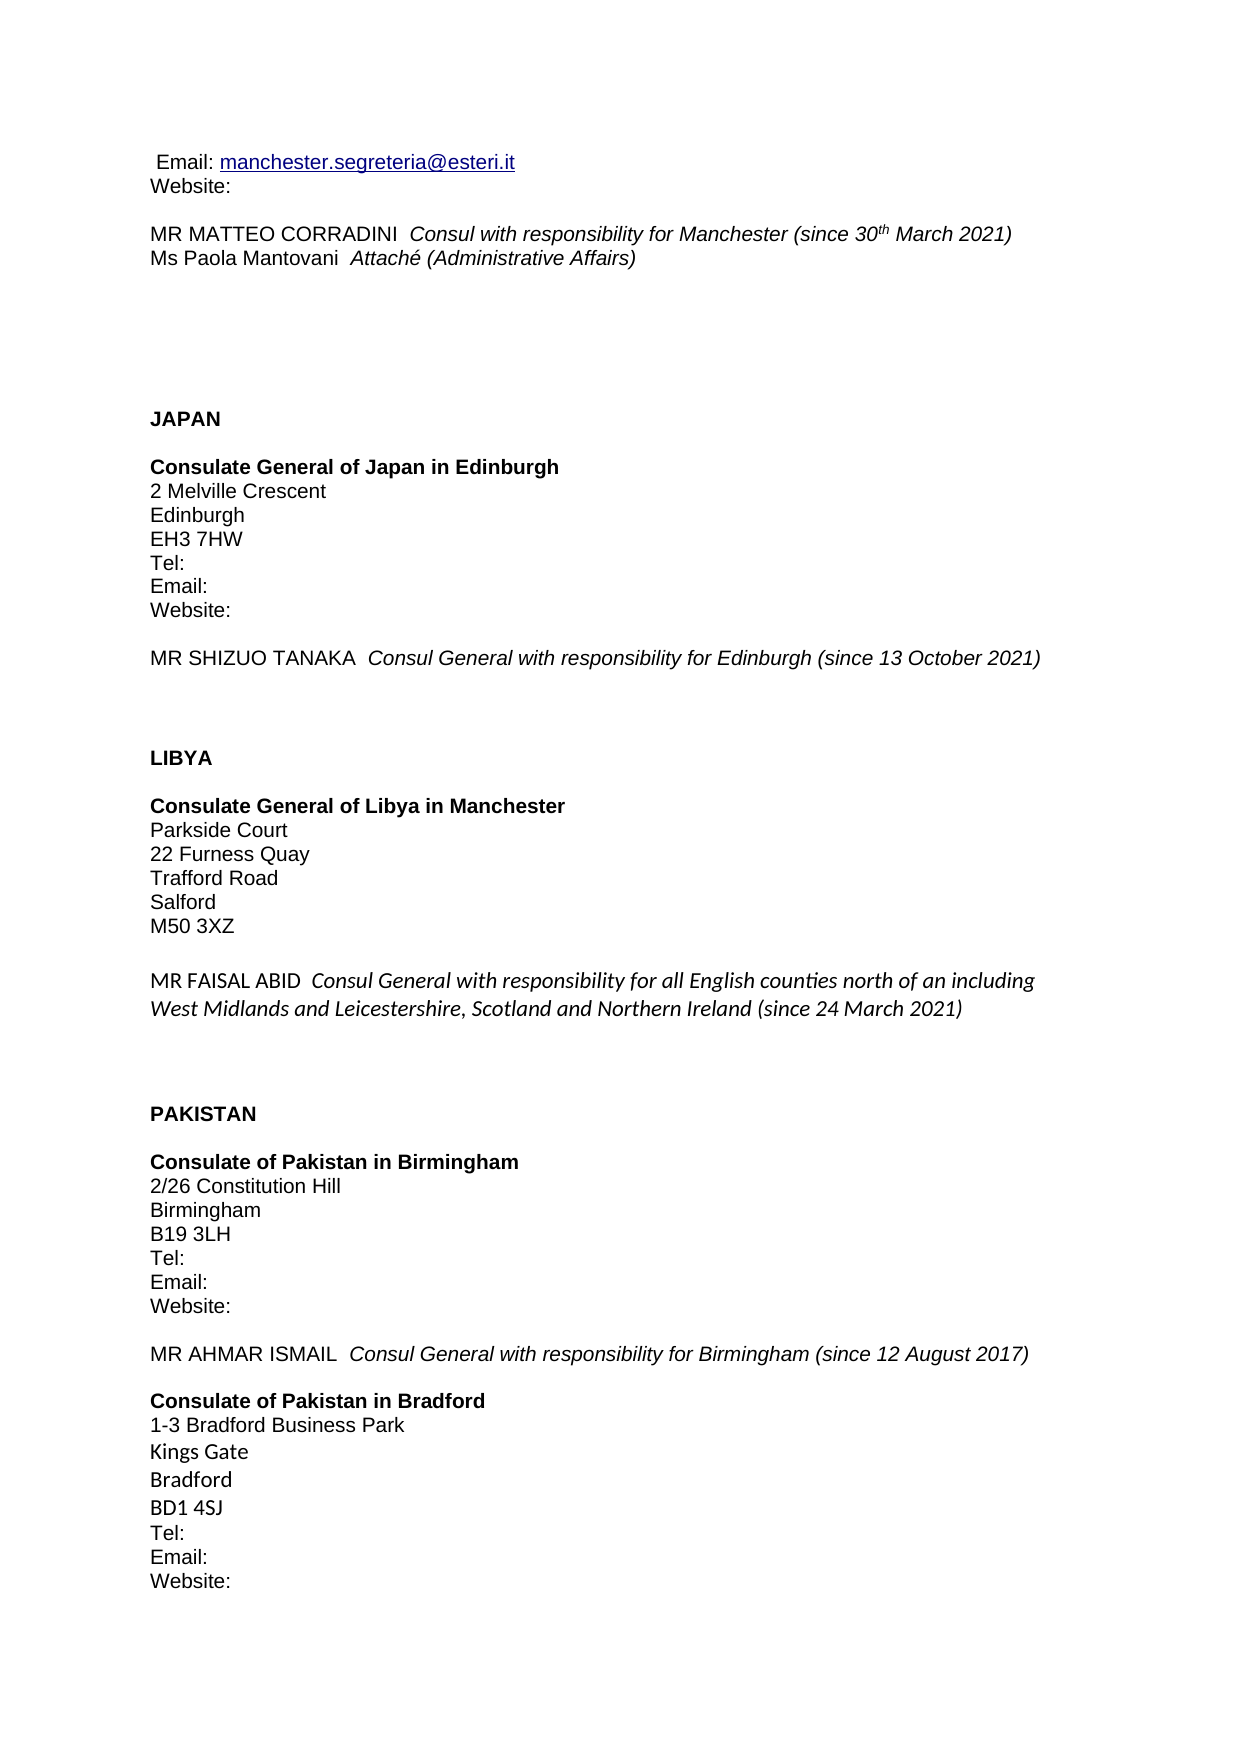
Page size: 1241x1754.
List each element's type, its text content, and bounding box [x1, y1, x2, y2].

text MR SHIZUO TANAKA Consul General with responsibility for Edinburgh (since 13 October 2021) [150, 646, 1090, 670]
text Consulate of Pakistan in Birmingham [150, 1150, 1090, 1174]
text Consulate of Pakistan in Bradford [150, 1389, 1090, 1413]
text -- Email: manchester.segreteria@esteri.it Website: [150, 150, 1090, 198]
text 2 Melville Crescent Edinburgh EH3 7HW Tel: Email: Website: [150, 478, 1090, 646]
text Consulate General of Libya in Manchester Parkside Court 22 Furness Quay Trafford Road Salford M50 3XZ [150, 794, 1090, 938]
text MR FAISAL ABID Consul General with responsibility for all English counties north of an including West Midlands and Leicestershire, Scotland and Northern Ireland (since 24 March 2021) [150, 966, 1090, 1022]
text 1-3 Bradford Business Park Kings Gate Bradford BD1 4SJ [150, 1413, 1090, 1521]
text LIBYA [150, 746, 1090, 794]
text 2/26 Constitution Hill Birmingham B19 3LH Tel: Email: Website: [150, 1174, 1090, 1317]
text MR MATTEO CORRADINI Consul with responsibility for Manchester (since 30th March 2021) [150, 222, 1090, 246]
text MR AHMAR ISMAIL Consul General with responsibility for Birmingham (since 12 August 2017) [150, 1341, 1090, 1365]
text Consulate General of Japan in Edinburgh [150, 454, 1090, 478]
text Email: Website: [150, 1545, 1090, 1593]
text PAKISTAN [150, 1102, 1090, 1150]
text Ms Paola Mantovani Attaché (Administrative Affairs) [150, 246, 1090, 270]
text Tel: [150, 1521, 1090, 1545]
text JAPAN [150, 407, 1090, 431]
